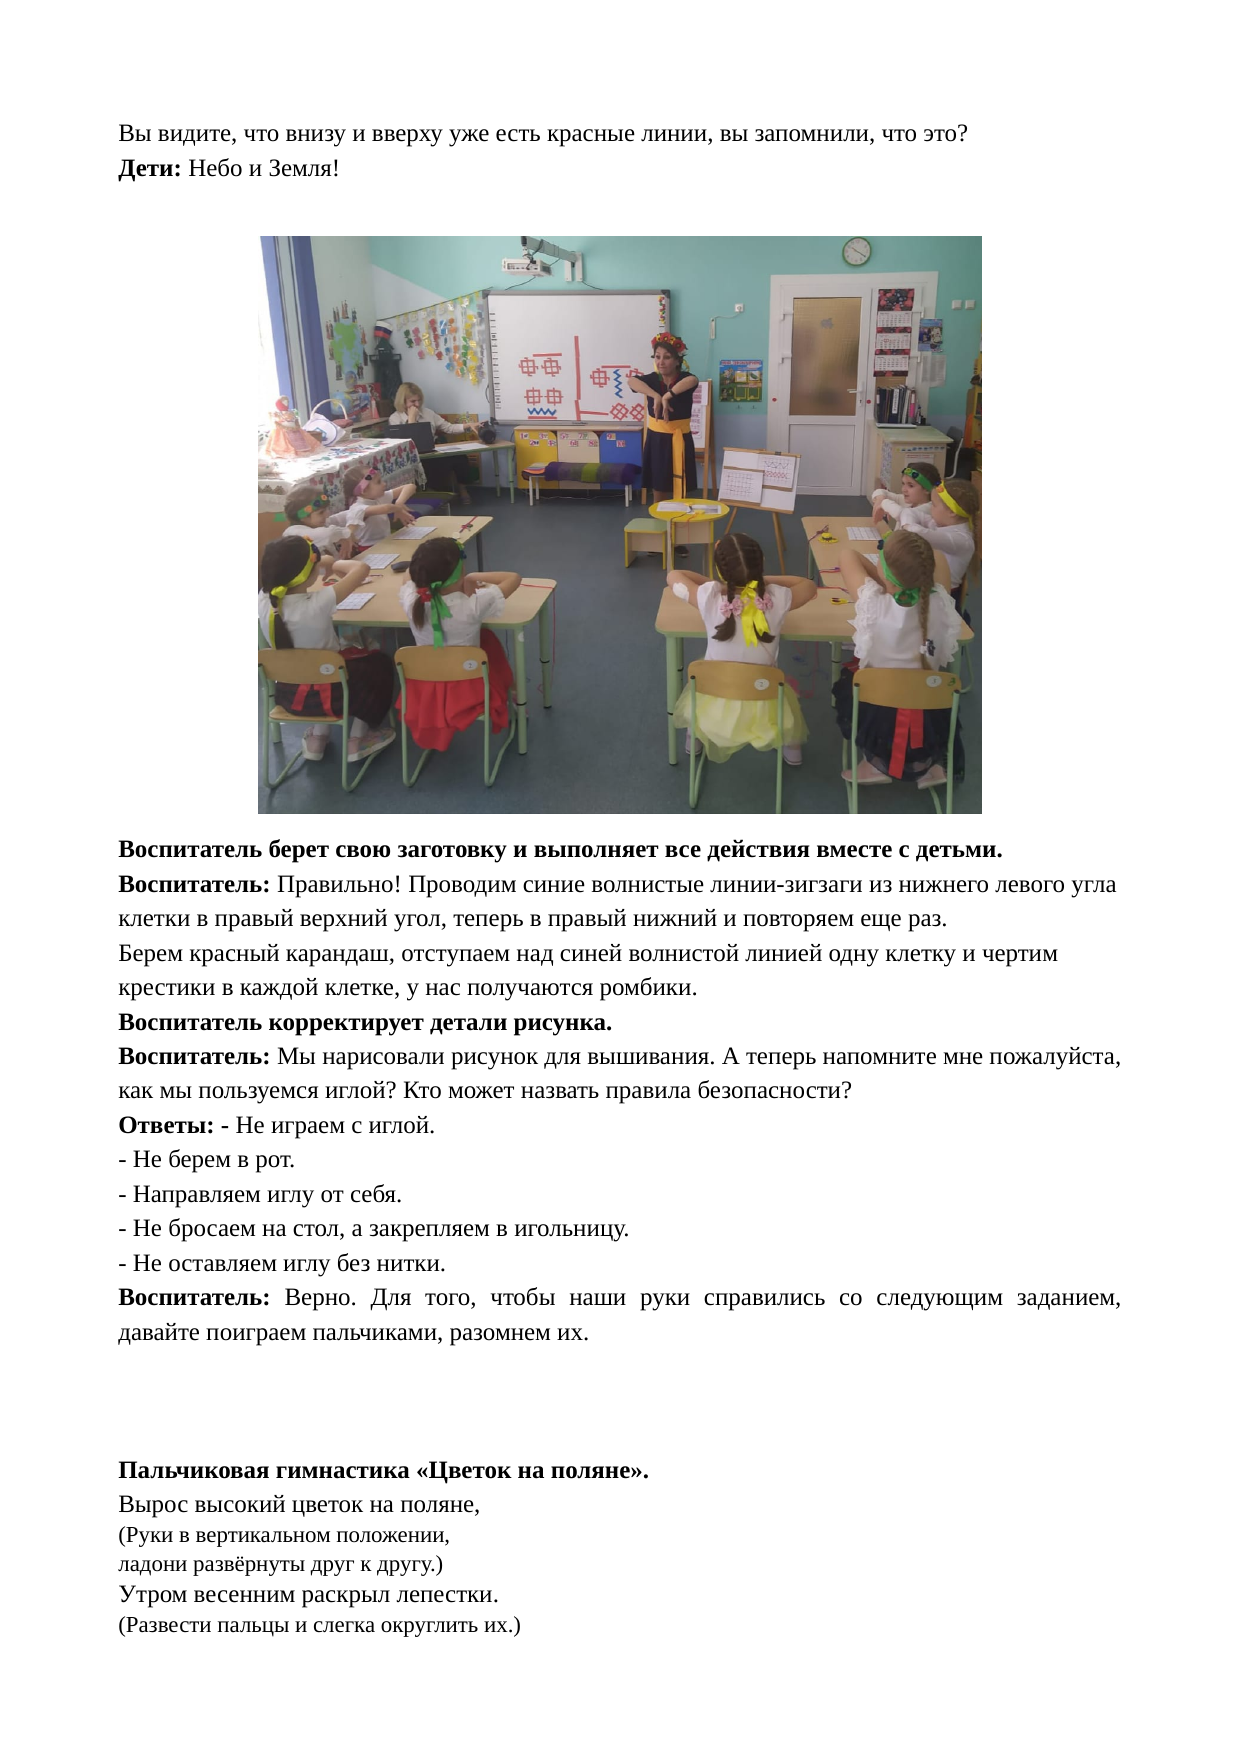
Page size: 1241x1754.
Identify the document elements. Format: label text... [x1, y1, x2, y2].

text Воспитатель: Верно. Для того, чтобы наши руки справились со следующим заданием, давайте поиграем пальчиками, разомнем их. [118, 1282, 1122, 1346]
text - Не берем в рот. [118, 1144, 1122, 1173]
text ладони развёрнуты друг к другу.) [118, 1550, 1122, 1577]
text - Не бросаем на стол, а закрепляем в игольницу. [118, 1213, 1122, 1242]
text Пальчиковая гимнастика «Цветок на поляне». [118, 1455, 1122, 1484]
text Вырос высокий цветок на поляне, [118, 1489, 1122, 1518]
text Воспитатель: Мы нарисовали рисунок для вышивания. А теперь напомните мне пожалуйста, как мы пользуемся иглой? Кто может назвать правила безопасности? [118, 1041, 1122, 1104]
text (Руки в вертикальном положении, [118, 1521, 1122, 1548]
text - Не оставляем иглу без нитки. [118, 1248, 1122, 1277]
text - Направляем иглу от себя. [118, 1179, 1122, 1208]
text Воспитатель берет свою заготовку и выполняет все действия вместе с детьми. [118, 834, 1122, 863]
text Ответы: - Не играем с иглой. [118, 1110, 1122, 1139]
text Утром весенним раскрыл лепестки. [118, 1579, 1122, 1608]
text Вы видите, что внизу и вверху уже есть красные линии, вы запомнили, что это? [118, 118, 1122, 147]
text Берем красный карандаш, отступаем над синей волнистой линией одну клетку и чертим крестики в каждой клетке, у нас получаются ромбики. [118, 938, 1122, 1001]
text Дети: Небо и Земля! [118, 153, 1122, 181]
text Воспитатель: Правильно! Проводим синие волнистые линии-зигзаги из нижнего левого угла клетки в правый верхний угол, теперь в правый нижний и повторяем еще раз. [118, 869, 1122, 932]
text Воспитатель корректирует детали рисунка. [118, 1007, 1122, 1035]
text (Развести пальцы и слегка округлить их.) [118, 1611, 1122, 1638]
